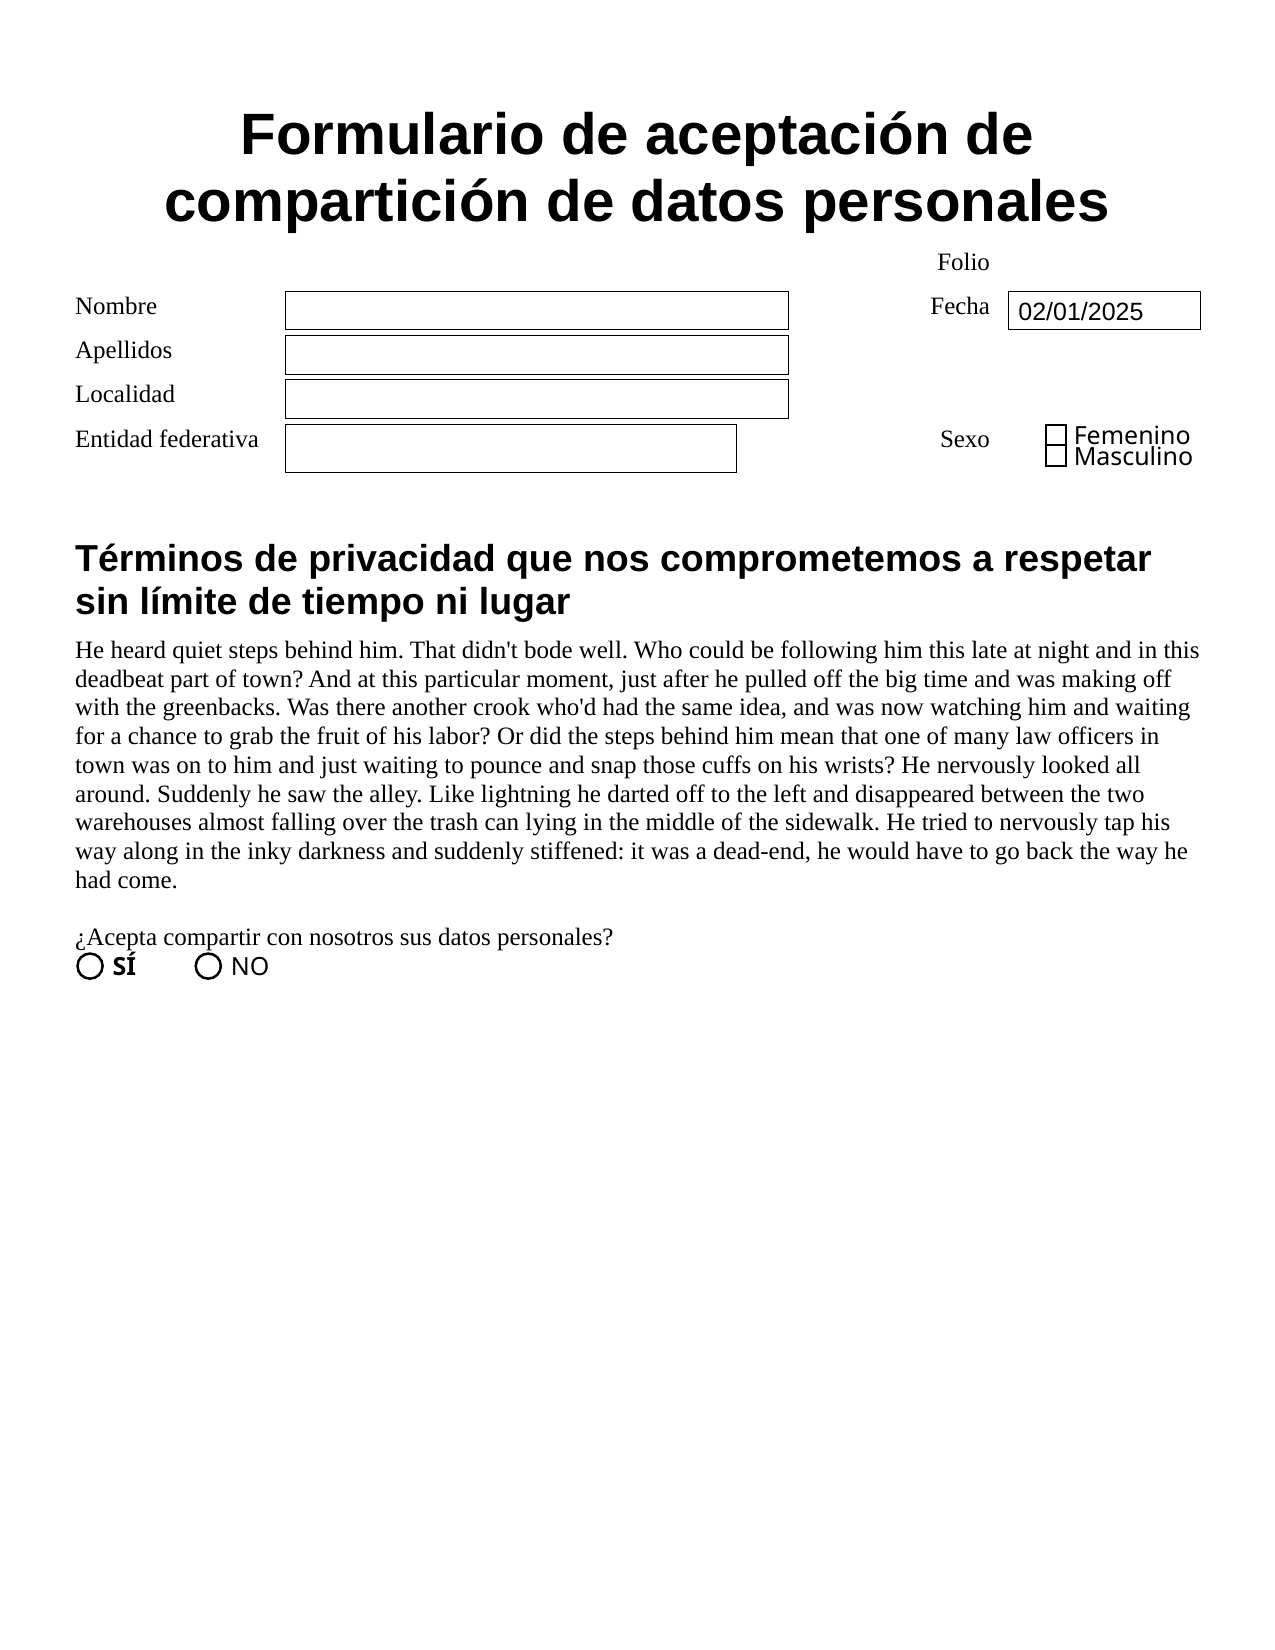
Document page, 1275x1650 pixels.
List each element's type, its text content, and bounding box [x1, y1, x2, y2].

table_cell Nombre [75, 291, 286, 335]
table_cell Localidad [75, 380, 286, 424]
table_cell Fecha [789, 291, 990, 335]
table_cell [990, 380, 1200, 424]
table_cell [286, 330, 789, 335]
text He heard quiet steps behind him. That didn't bode well. Who could be following him this late at night and in this deadbeat part of town? And at this particular moment, just after he pulled off the big time and was making off with the greenbacks. Was there another crook who'd had the same idea, and was now watching him and waiting for a chance to grab the fruit of his labor? Or did the steps behind him mean that one of many law officers in town was on to him and just waiting to pounce and snap those cuffs on his wrists? He nervously looked all around. Suddenly he saw the alley. Like lightning he darted off to the left and disappeared between the two warehouses almost falling over the trash can lying in the middle of the sidewalk. He tried to nervously tap his way along in the inky darkness and suddenly stiffened: it was a dead-end, he would have to go back the way he had come. [75, 635, 1200, 894]
table_cell Entidad federativa [75, 424, 286, 482]
table_cell Sexo [789, 424, 990, 482]
table_cell [789, 380, 990, 424]
table_header [75, 247, 286, 291]
text ¿Acepta compartir con nosotros sus datos personales? [75, 922, 1200, 951]
title Formulario de aceptación de compartición de datos personales [75, 100, 1200, 234]
table_cell Apellidos [75, 335, 286, 379]
table_header [286, 247, 789, 291]
table_cell [286, 375, 789, 379]
table_cell [789, 335, 990, 379]
table_cell [990, 291, 1200, 335]
table_cell [990, 424, 1200, 482]
table_header Folio [789, 247, 990, 291]
table_cell [286, 424, 789, 482]
subtitle Términos de privacidad que nos comprometemos a respetar sin límite de tiempo ni lugar [75, 536, 1200, 622]
table_cell [990, 335, 1200, 379]
table_cell [286, 419, 789, 424]
table_header [990, 247, 1200, 291]
